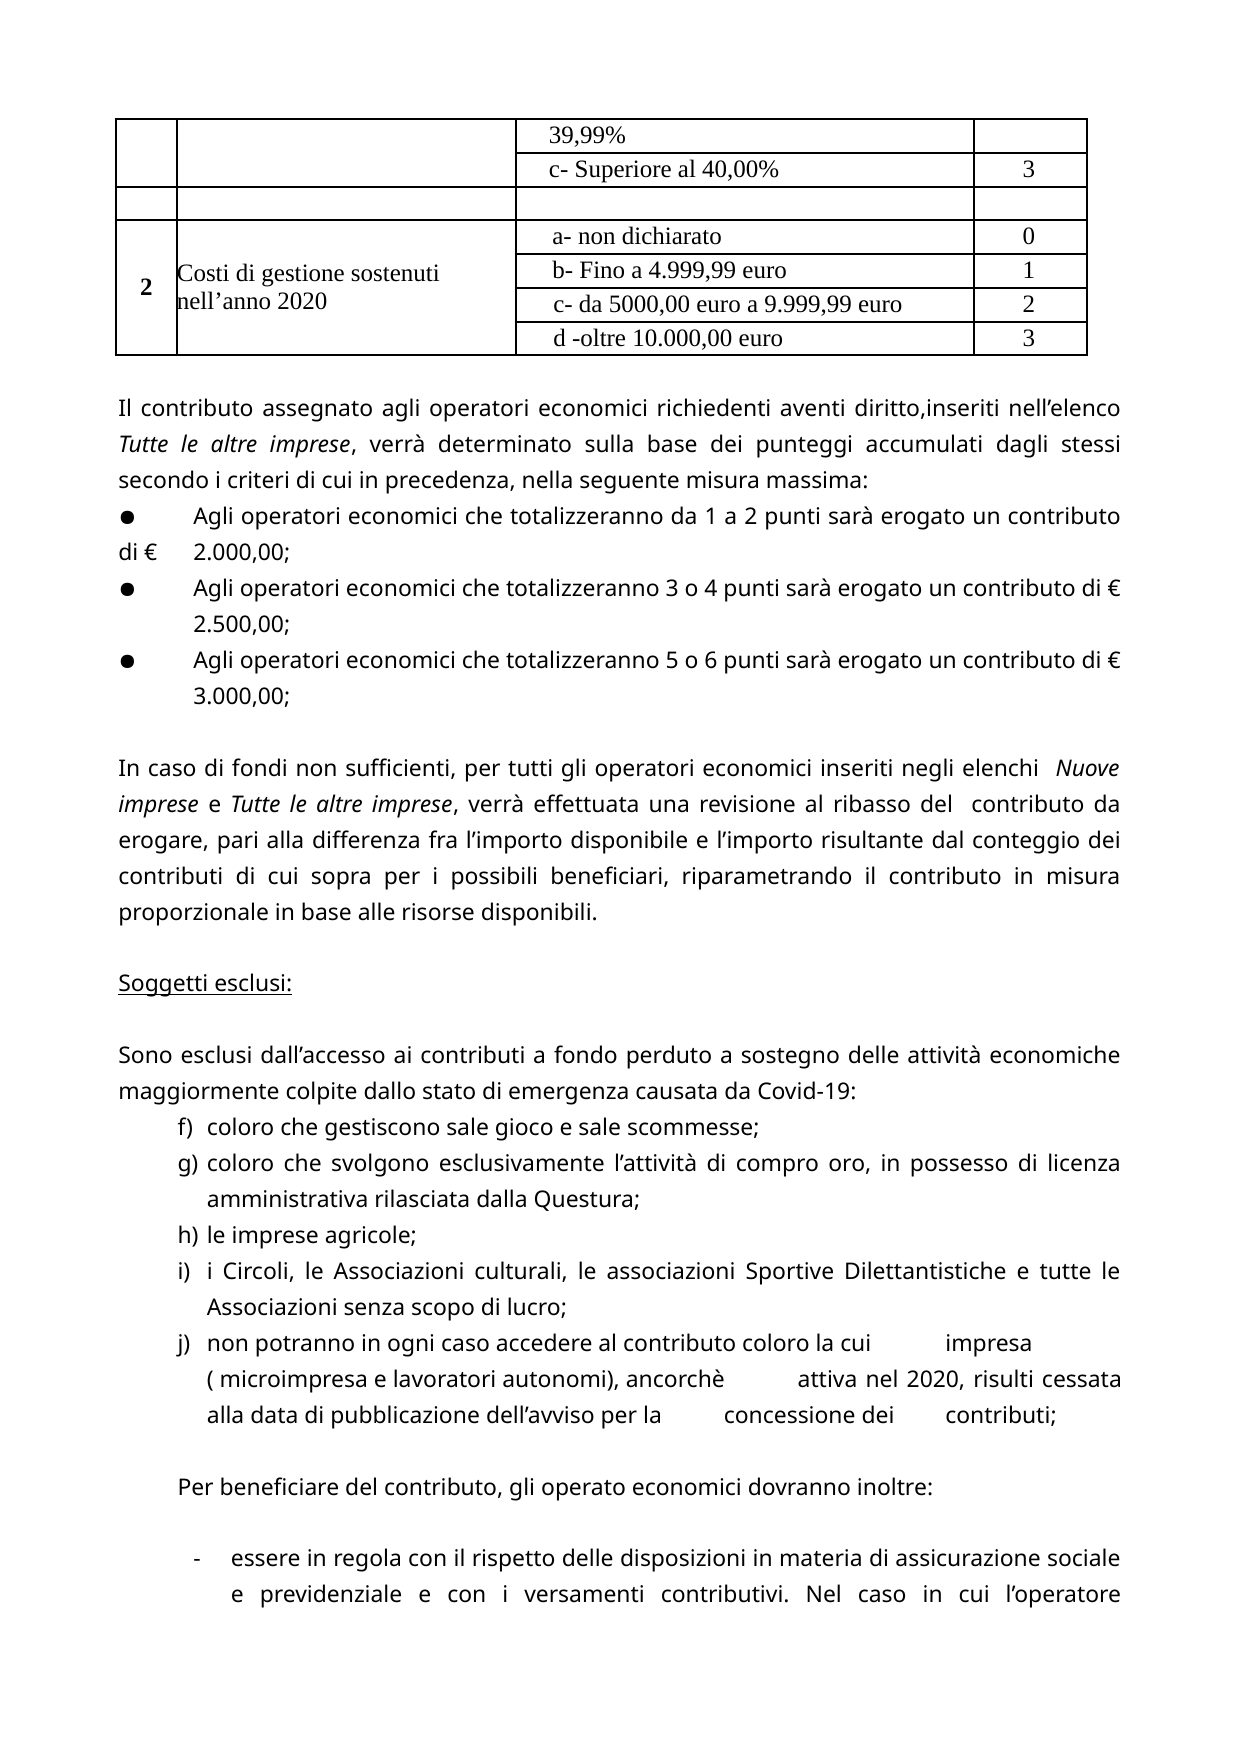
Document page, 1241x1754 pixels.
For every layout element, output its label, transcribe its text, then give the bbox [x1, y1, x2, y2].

table_cell 3 [975, 154, 1086, 186]
list coloro che svolgono esclusivamente l’attività di compro oro, in possesso di licenza amministrativa rilasciata dalla Questura; [177, 1147, 1122, 1214]
table_cell 2 [117, 221, 176, 354]
table_cell [178, 188, 515, 219]
table_cell b- Fino a 4.999,99 euro [517, 255, 973, 287]
table_cell 2 [975, 289, 1086, 321]
list non potranno in ogni caso accedere al contributo coloro la cui impresa ( microimpresa e lavoratori autonomi), ancorchè attiva nel 2020, risulti cessata alla data di pubblicazione dell’avviso per la concessione dei contributi; [177, 1327, 1122, 1430]
table_cell [117, 120, 176, 186]
table_cell 1 [975, 255, 1086, 287]
table_cell 39,99% [517, 120, 973, 152]
list Agli operatori economici che totalizzeranno da 1 a 2 punti sarà erogato un contributo di € 2.000,00; [118, 500, 1122, 567]
list Il contributo assegnato agli operatori economici richiedenti aventi diritto,inseriti nell’elenco Tutte le altre imprese, verrà determinato sulla base dei punteggi accumulati dagli stessi secondo i criteri di cui in precedenza, nella seguente misura massima: [118, 392, 1122, 496]
table_cell [975, 120, 1086, 152]
list i Circoli, le Associazioni culturali, le associazioni Sportive Dilettantistiche e tutte le Associazioni senza scopo di lucro; [177, 1255, 1122, 1322]
table_cell c- da 5000,00 euro a 9.999,99 euro [517, 289, 973, 321]
list coloro che gestiscono sale gioco e sale scommesse; [177, 1111, 1122, 1142]
table_cell c- Superiore al 40,00% [517, 154, 973, 186]
table_cell a- non dichiarato [517, 221, 973, 253]
list In caso di fondi non sufficienti, per tutti gli operatori economici inseriti negli elenchi Nuove imprese e Tutte le altre imprese, verrà effettuata una revisione al ribasso del contributo da erogare, pari alla differenza fra l’importo disponibile e l’importo risultante dal conteggio dei contributi di cui sopra per i possibili beneficiari, riparametrando il contributo in misura proporzionale in base alle risorse disponibili. [118, 752, 1122, 927]
table_cell Costi di gestione sostenuti nell’anno 2020 [178, 221, 515, 354]
list Agli operatori economici che totalizzeranno 3 o 4 punti sarà erogato un contributo di € 2.500,00; [118, 572, 1122, 639]
table_cell [117, 188, 176, 219]
table_cell 0 [975, 221, 1086, 253]
list essere in regola con il rispetto delle disposizioni in materia di assicurazione sociale e previdenziale e con i versamenti contributivi. Nel caso in cui l’operatore [193, 1542, 1122, 1609]
table_cell d -oltre 10.000,00 euro [517, 323, 973, 354]
table_cell [517, 188, 973, 219]
table_cell [975, 188, 1086, 219]
list le imprese agricole; [177, 1219, 1122, 1250]
table_cell 3 [975, 323, 1086, 354]
list Soggetti esclusi: [118, 967, 1122, 999]
list Per beneficiare del contributo, gli operato economici dovranno inoltre: [118, 1471, 1122, 1502]
list Sono esclusi dall’accesso ai contributi a fondo perduto a sostegno delle attività economiche maggiormente colpite dallo stato di emergenza causata da Covid-19: [118, 1039, 1122, 1106]
list Agli operatori economici che totalizzeranno 5 o 6 punti sarà erogato un contributo di € 3.000,00; [118, 644, 1122, 711]
table_cell [178, 120, 515, 186]
